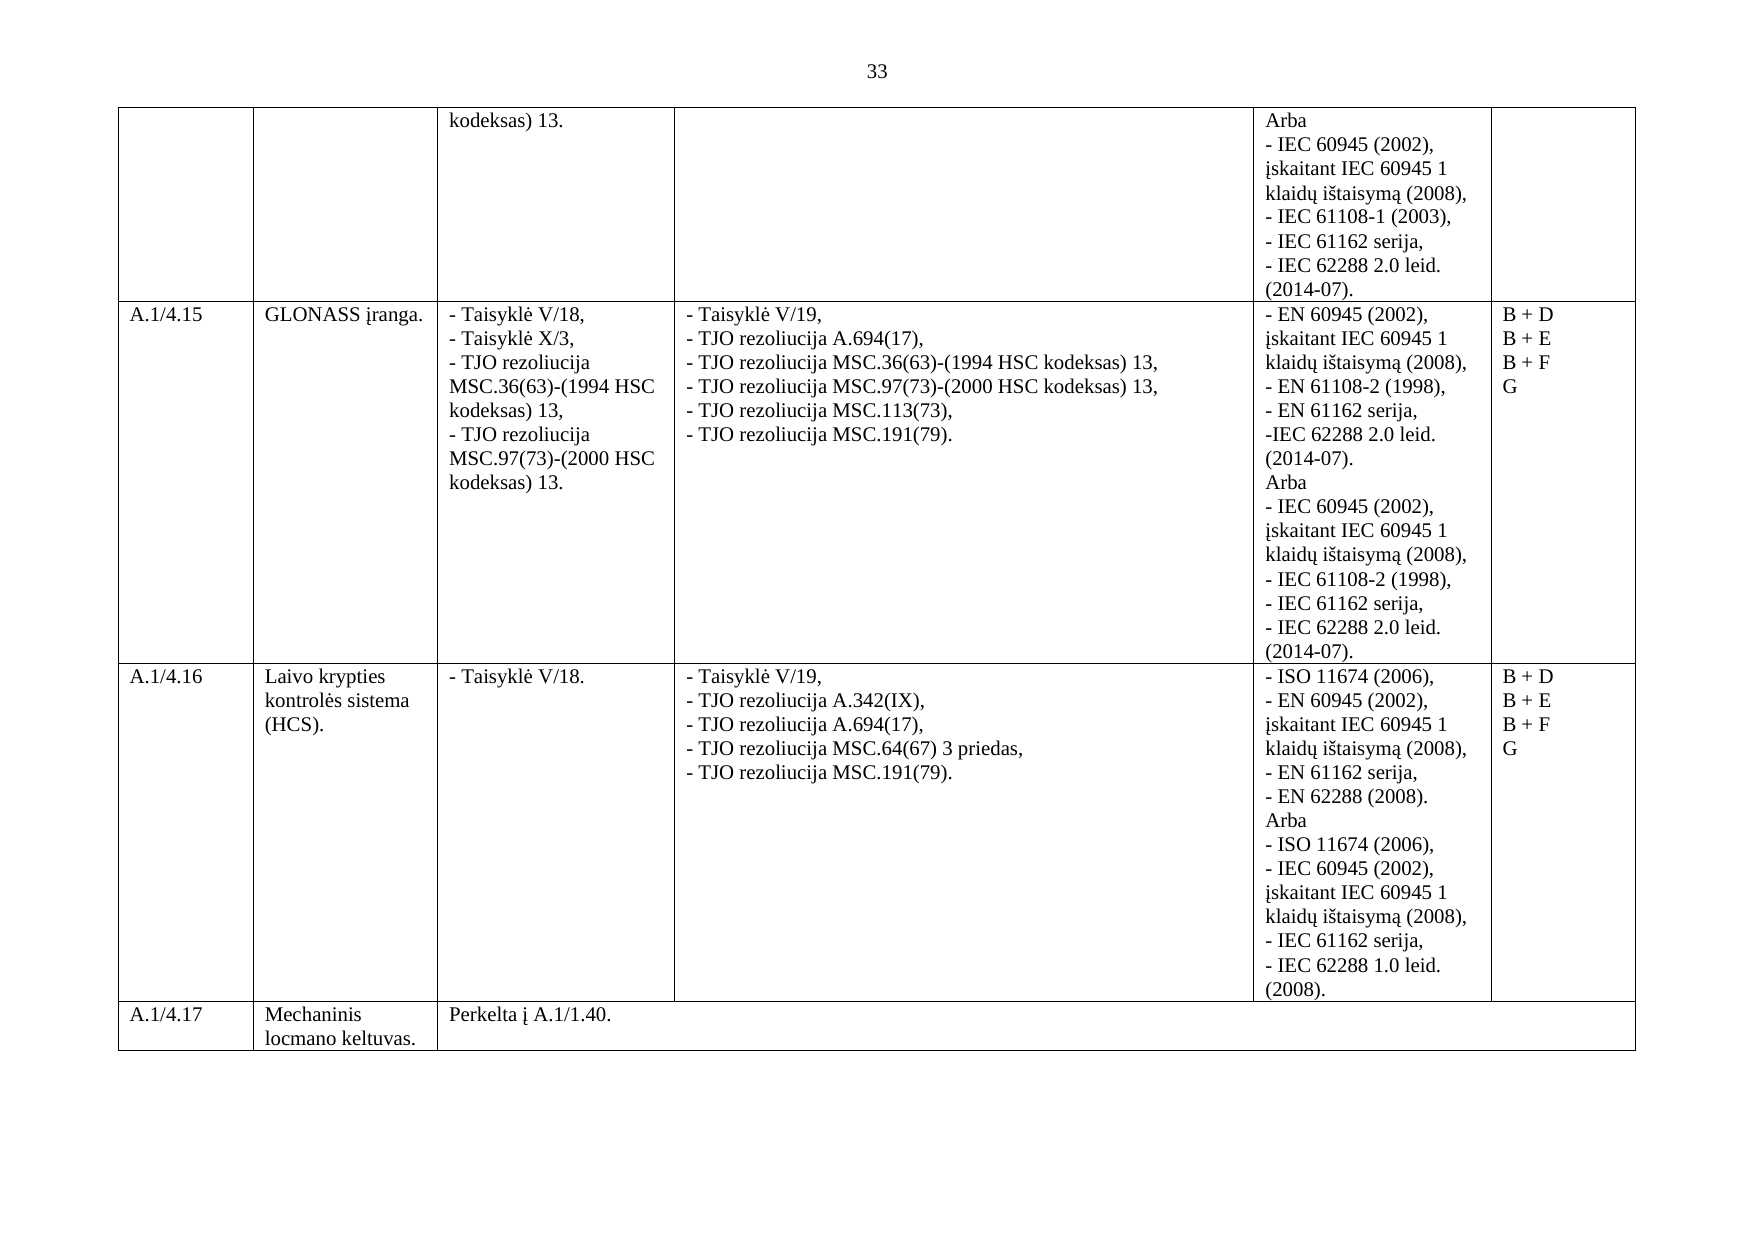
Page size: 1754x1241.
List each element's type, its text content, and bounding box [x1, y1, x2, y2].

table_cell A.1/4.16 [119, 664, 253, 1001]
table_cell Mechaninis locmano keltuvas. [254, 1002, 437, 1050]
table_cell GLONASS įranga. [254, 302, 437, 663]
table_cell A.1/4.17 [119, 1002, 253, 1050]
table_cell B + D B + E B + F G [1492, 302, 1635, 663]
table_cell - ISO 11674 (2006), - EN 60945 (2002), įskaitant IEC 60945 1 klaidų ištaisymą (2008), - EN 61162 serija, - EN 62288 (2008). Arba - ISO 11674 (2006), - IEC 60945 (2002), įskaitant IEC 60945 1 klaidų ištaisymą (2008), - IEC 61162 serija, - IEC 62288 1.0 leid. (2008). [1254, 664, 1491, 1001]
table_cell A.1/4.15 [119, 302, 253, 663]
table_cell - Taisyklė V/19, - TJO rezoliucija A.694(17), - TJO rezoliucija MSC.36(63)-(1994 HSC kodeksas) 13, - TJO rezoliucija MSC.97(73)-(2000 HSC kodeksas) 13, - TJO rezoliucija MSC.113(73), - TJO rezoliucija MSC.191(79). [675, 302, 1253, 663]
table_cell - Taisyklė V/19, - TJO rezoliucija A.342(IX), - TJO rezoliucija A.694(17), - TJO rezoliucija MSC.64(67) 3 priedas, - TJO rezoliucija MSC.191(79). [675, 664, 1253, 1001]
table_cell [119, 108, 253, 301]
table_cell Perkelta į A.1/1.40. [438, 1002, 1635, 1050]
table_cell Arba - IEC 60945 (2002), įskaitant IEC 60945 1 klaidų ištaisymą (2008), - IEC 61108-1 (2003), - IEC 61162 serija, - IEC 62288 2.0 leid. (2014-07). [1254, 108, 1491, 301]
table_cell - Taisyklė V/18. [438, 664, 674, 1001]
table_cell kodeksas) 13. [438, 108, 674, 301]
table_cell [675, 108, 1253, 301]
table_cell - Taisyklė V/18, - Taisyklė X/3, - TJO rezoliucija MSC.36(63)-(1994 HSC kodeksas) 13, - TJO rezoliucija MSC.97(73)-(2000 HSC kodeksas) 13. [438, 302, 674, 663]
table_cell B + D B + E B + F G [1492, 664, 1635, 1001]
table_cell - EN 60945 (2002), įskaitant IEC 60945 1 klaidų ištaisymą (2008), - EN 61108-2 (1998), - EN 61162 serija, -IEC 62288 2.0 leid. (2014-07). Arba - IEC 60945 (2002), įskaitant IEC 60945 1 klaidų ištaisymą (2008), - IEC 61108-2 (1998), - IEC 61162 serija, - IEC 62288 2.0 leid. (2014-07). [1254, 302, 1491, 663]
table_cell [1492, 108, 1635, 301]
table_cell Laivo krypties kontrolės sistema (HCS). [254, 664, 437, 1001]
table_cell [254, 108, 437, 301]
